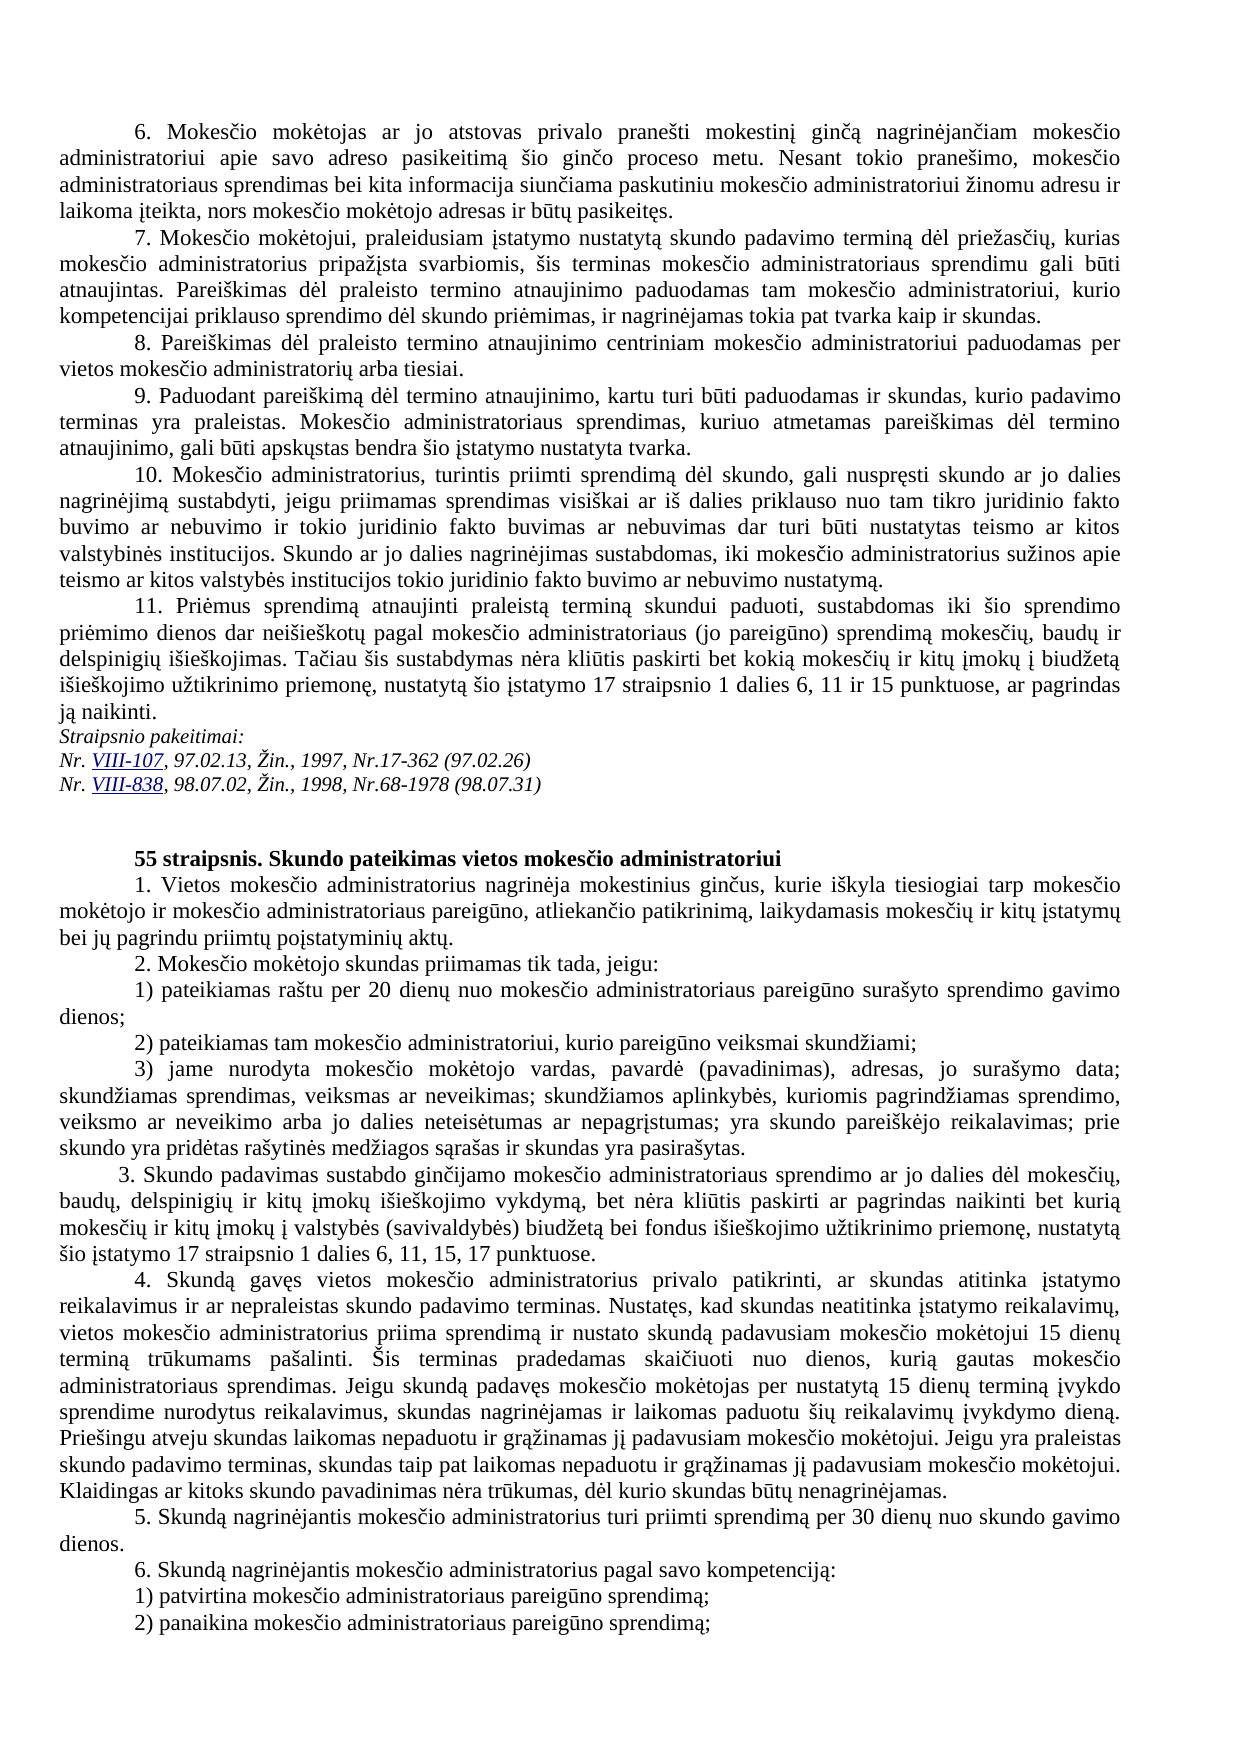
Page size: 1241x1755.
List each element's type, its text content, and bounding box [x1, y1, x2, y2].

text 1) pateikiamas raštu per 20 dienų nuo mokesčio administratoriaus pareigūno surašyto sprendimo gavimo dienos; [59, 976, 1122, 1029]
text 2. Mokesčio mokėtojo skundas priimamas tik tada, jeigu: [59, 950, 1122, 976]
text 1. Vietos mokesčio administratorius nagrinėja mokestinius ginčus, kurie iškyla tiesiogiai tarp mokesčio mokėtojo ir mokesčio administratoriaus pareigūno, atliekančio patikrinimą, laikydamasis mokesčių ir kitų įstatymų bei jų pagrindu priimtų poįstatyminių aktų. [59, 871, 1122, 950]
text 8. Pareiškimas dėl praleisto termino atnaujinimo centriniam mokesčio administratoriui paduodamas per vietos mokesčio administratorių arba tiesiai. [59, 329, 1122, 382]
text 55 straipsnis. Skundo pateikimas vietos mokesčio administratoriui [59, 844, 1122, 871]
text 3) jame nurodyta mokesčio mokėtojo vardas, pavardė (pavadinimas), adresas, jo surašymo data; skundžiamas sprendimas, veiksmas ar neveikimas; skundžiamos aplinkybės, kuriomis pagrindžiamas sprendimo, veiksmo ar neveikimo arba jo dalies neteisėtumas ar nepagrįstumas; yra skundo pareiškėjo reikalavimas; prie skundo yra pridėtas rašytinės medžiagos sąrašas ir skundas yra pasirašytas. [59, 1055, 1122, 1161]
text 4. Skundą gavęs vietos mokesčio administratorius privalo patikrinti, ar skundas atitinka įstatymo reikalavimus ir ar nepraleistas skundo padavimo terminas. Nustatęs, kad skundas neatitinka įstatymo reikalavimų, vietos mokesčio administratorius priima sprendimą ir nustato skundą padavusiam mokesčio mokėtojui 15 dienų terminą trūkumams pašalinti. Šis terminas pradedamas skaičiuoti nuo dienos, kurią gautas mokesčio administratoriaus sprendimas. Jeigu skundą padavęs mokesčio mokėtojas per nustatytą 15 dienų terminą įvykdo sprendime nurodytus reikalavimus, skundas nagrinėjamas ir laikomas paduotu šių reikalavimų įvykdymo dieną. Priešingu atveju skundas laikomas nepaduotu ir grąžinamas jį padavusiam mokesčio mokėtojui. Jeigu yra praleistas skundo padavimo terminas, skundas taip pat laikomas nepaduotu ir grąžinamas jį padavusiam mokesčio mokėtojui. Klaidingas ar kitoks skundo pavadinimas nėra trūkumas, dėl kurio skundas būtų nenagrinėjamas. [59, 1266, 1122, 1503]
text Straipsnio pakeitimai: [59, 724, 1122, 748]
text 11. Priėmus sprendimą atnaujinti praleistą terminą skundui paduoti, sustabdomas iki šio sprendimo priėmimo dienos dar neišieškotų pagal mokesčio administratoriaus (jo pareigūno) sprendimą mokesčių, baudų ir delspinigių išieškojimas. Tačiau šis sustabdymas nėra kliūtis paskirti bet kokią mokesčių ir kitų įmokų į biudžetą išieškojimo užtikrinimo priemonę, nustatytą šio įstatymo 17 straipsnio 1 dalies 6, 11 ir 15 punktuose, ar pagrindas ją naikinti. [59, 592, 1122, 724]
text 6. Mokesčio mokėtojas ar jo atstovas privalo pranešti mokestinį ginčą nagrinėjančiam mokesčio administratoriui apie savo adreso pasikeitimą šio ginčo proceso metu. Nesant tokio pranešimo, mokesčio administratoriaus sprendimas bei kita informacija siunčiama paskutiniu mokesčio administratoriui žinomu adresu ir laikoma įteikta, nors mokesčio mokėtojo adresas ir būtų pasikeitęs. [59, 118, 1122, 223]
text 3. Skundo padavimas sustabdo ginčijamo mokesčio administratoriaus sprendimo ar jo dalies dėl mokesčių, baudų, delspinigių ir kitų įmokų išieškojimo vykdymą, bet nėra kliūtis paskirti ar pagrindas naikinti bet kurią mokesčių ir kitų įmokų į valstybės (savivaldybės) biudžetą bei fondus išieškojimo užtikrinimo priemonę, nustatytą šio įstatymo 17 straipsnio 1 dalies 6, 11, 15, 17 punktuose. [59, 1161, 1122, 1266]
text 9. Paduodant pareiškimą dėl termino atnaujinimo, kartu turi būti paduodamas ir skundas, kurio padavimo terminas yra praleistas. Mokesčio administratoriaus sprendimas, kuriuo atmetamas pareiškimas dėl termino atnaujinimo, gali būti apskųstas bendra šio įstatymo nustatyta tvarka. [59, 382, 1122, 461]
text 6. Skundą nagrinėjantis mokesčio administratorius pagal savo kompetenciją: [59, 1556, 1122, 1582]
text Nr. VIII-838, 98.07.02, Žin., 1998, Nr.68-1978 (98.07.31) [59, 772, 1122, 796]
text 1) patvirtina mokesčio administratoriaus pareigūno sprendimą; [59, 1582, 1122, 1609]
text 2) panaikina mokesčio administratoriaus pareigūno sprendimą; [59, 1609, 1122, 1635]
text 7. Mokesčio mokėtojui, praleidusiam įstatymo nustatytą skundo padavimo terminą dėl priežasčių, kurias mokesčio administratorius pripažįsta svarbiomis, šis terminas mokesčio administratoriaus sprendimu gali būti atnaujintas. Pareiškimas dėl praleisto termino atnaujinimo paduodamas tam mokesčio administratoriui, kurio kompetencijai priklauso sprendimo dėl skundo priėmimas, ir nagrinėjamas tokia pat tvarka kaip ir skundas. [59, 223, 1122, 329]
text 10. Mokesčio administratorius, turintis priimti sprendimą dėl skundo, gali nuspręsti skundo ar jo dalies nagrinėjimą sustabdyti, jeigu priimamas sprendimas visiškai ar iš dalies priklauso nuo tam tikro juridinio fakto buvimo ar nebuvimo ir tokio juridinio fakto buvimas ar nebuvimas dar turi būti nustatytas teismo ar kitos valstybinės institucijos. Skundo ar jo dalies nagrinėjimas sustabdomas, iki mokesčio administratorius sužinos apie teismo ar kitos valstybės institucijos tokio juridinio fakto buvimo ar nebuvimo nustatymą. [59, 461, 1122, 592]
text 2) pateikiamas tam mokesčio administratoriui, kurio pareigūno veiksmai skundžiami; [59, 1029, 1122, 1055]
text Nr. VIII-107, 97.02.13, Žin., 1997, Nr.17-362 (97.02.26) [59, 748, 1122, 772]
text 5. Skundą nagrinėjantis mokesčio administratorius turi priimti sprendimą per 30 dienų nuo skundo gavimo dienos. [59, 1503, 1122, 1556]
